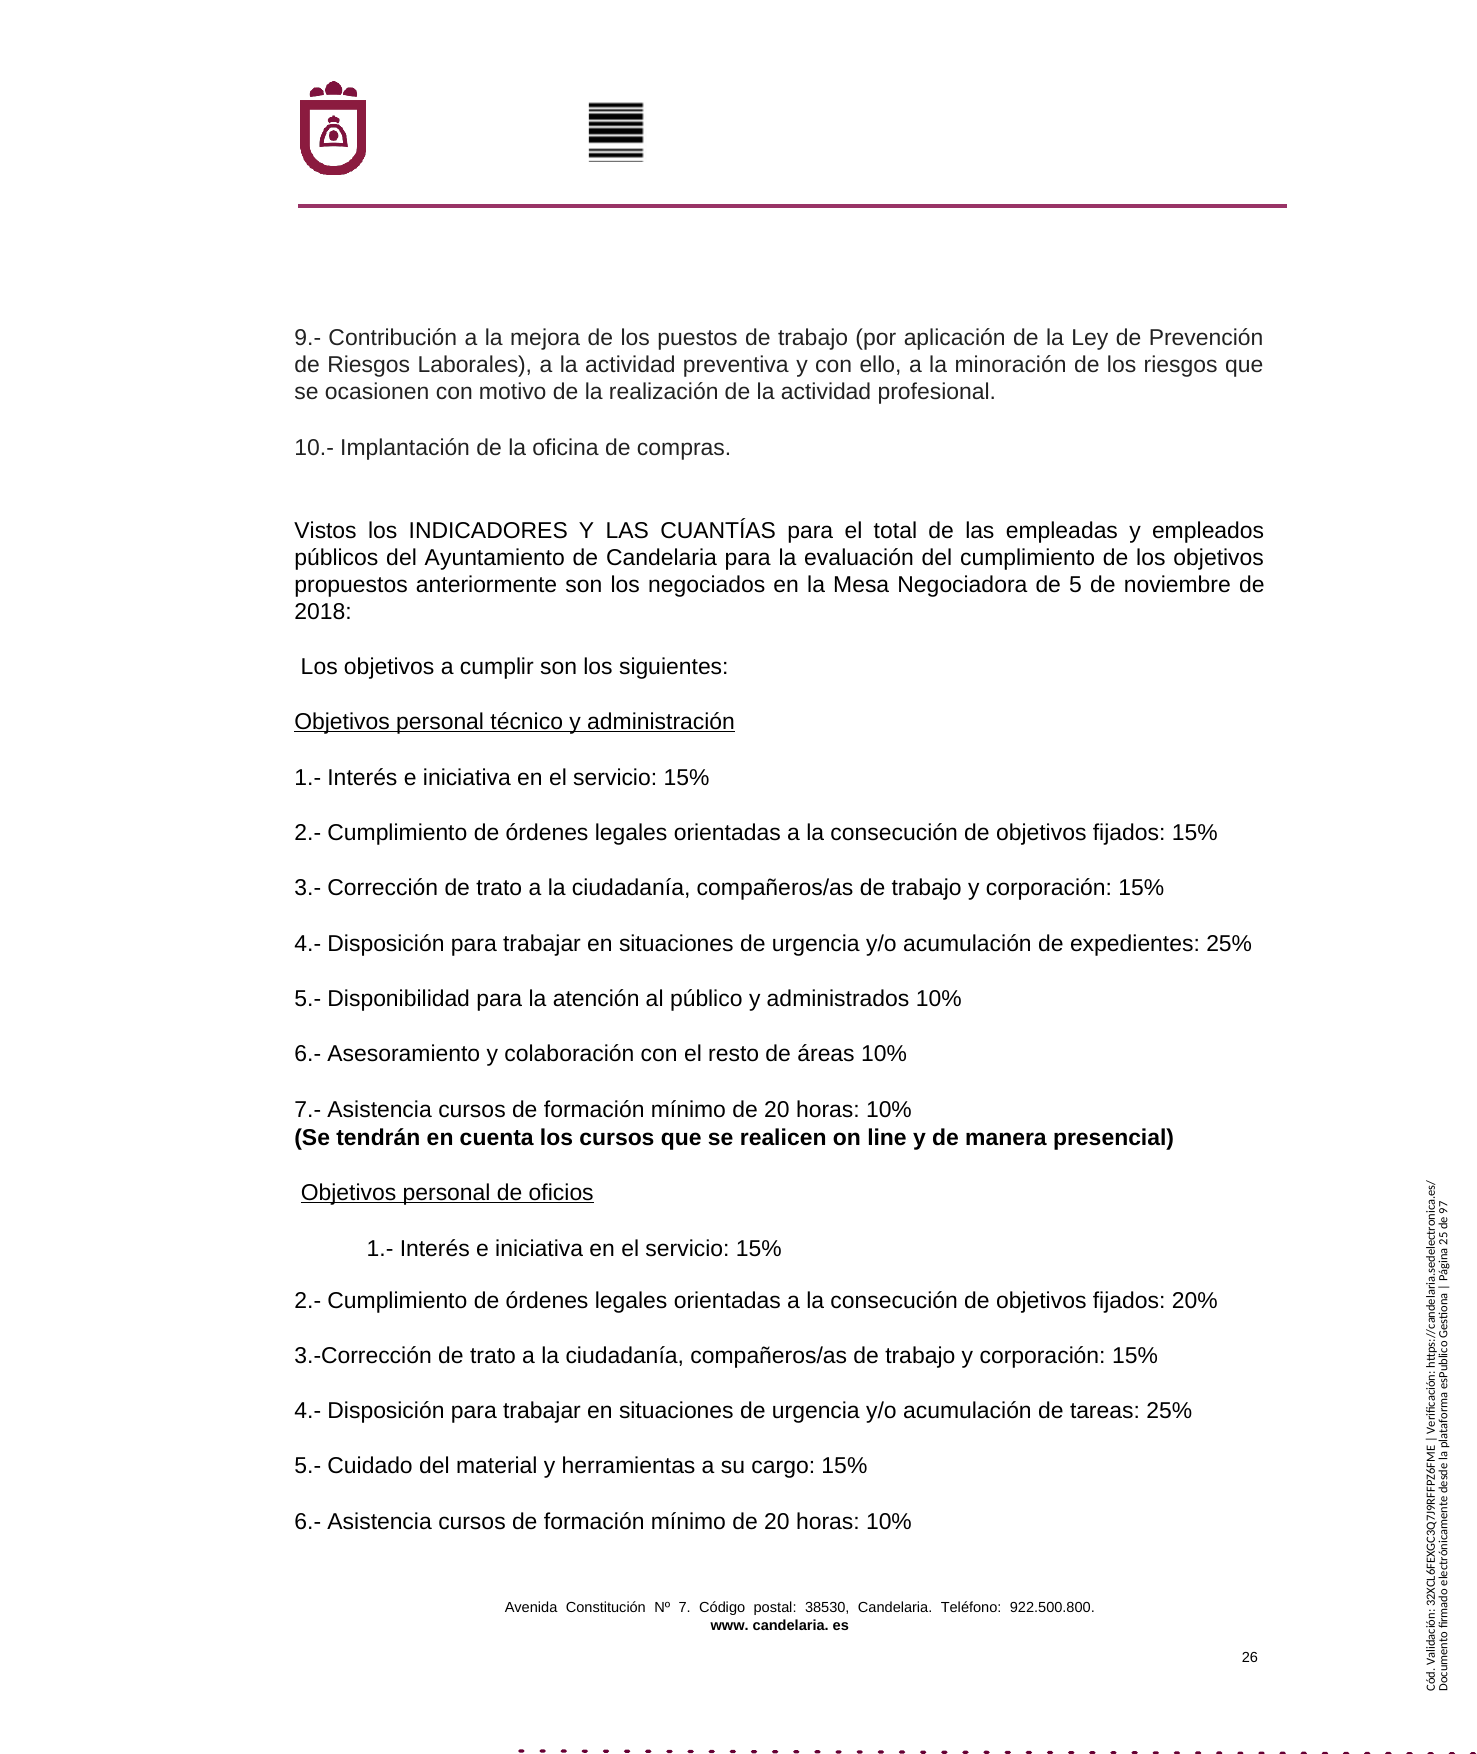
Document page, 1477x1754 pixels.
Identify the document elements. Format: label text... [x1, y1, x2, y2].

text 1.- Interés e iniciativa en el servicio: 15% [293, 1235, 1283, 1261]
text Objetivos personal de oficios [294, 1179, 1283, 1206]
text 2.- Cumplimiento de órdenes legales orientadas a la consecución de objetivos fijados: 15% [294, 819, 1265, 845]
text 9.- Contribución a la mejora de los puestos de trabajo (por aplicación de la Ley de Prevención de Riesgos Laborales), a la actividad preventiva y con ello, a la minoración de los riesgos que se ocasionen con motivo de la realización de la actividad profesional. [294, 324, 1265, 404]
text 3.- Corrección de trato a la ciudadanía, compañeros/as de trabajo y corporación: 15% [294, 874, 1265, 901]
text 10.- Implantación de la oficina de compras. [294, 433, 1265, 460]
text 4.- Disposición para trabajar en situaciones de urgencia y/o acumulación de expedientes: 25% [294, 929, 1265, 956]
text 3.-Corrección de trato a la ciudadanía, compañeros/as de trabajo y corporación: 15% [294, 1342, 1265, 1368]
text Objetivos personal técnico y administración [294, 708, 1283, 734]
text 6.- Asistencia cursos de formación mínimo de 20 horas: 10% [294, 1508, 1265, 1534]
text 1.- Interés e iniciativa en el servicio: 15% [294, 764, 1265, 790]
text Los objetivos a cumplir son los siguientes: [294, 653, 1265, 679]
text 5.- Disponibilidad para la atención al público y administrados 10% [294, 985, 1265, 1011]
text 5.- Cuidado del material y herramientas a su cargo: 15% [294, 1452, 1265, 1479]
text (Se tendrán en cuenta los cursos que se realicen on line y de manera presencial) [294, 1123, 1278, 1150]
text 7.- Asistencia cursos de formación mínimo de 20 horas: 10% [294, 1096, 1265, 1122]
text 4.- Disposición para trabajar en situaciones de urgencia y/o acumulación de tareas: 25% [294, 1397, 1265, 1423]
text Vistos los INDICADORES Y LAS CUANTÍAS para el total de las empleadas y empleados públicos del Ayuntamiento de Candelaria para la evaluación del cumplimiento de los objetivos propuestos anteriormente son los negociados en la Mesa Negociadora de 5 de noviembre de 2018: [294, 517, 1265, 624]
text 2.- Cumplimiento de órdenes legales orientadas a la consecución de objetivos fijados: 20% [294, 1287, 1265, 1313]
text 6.- Asesoramiento y colaboración con el resto de áreas 10% [294, 1040, 1265, 1066]
